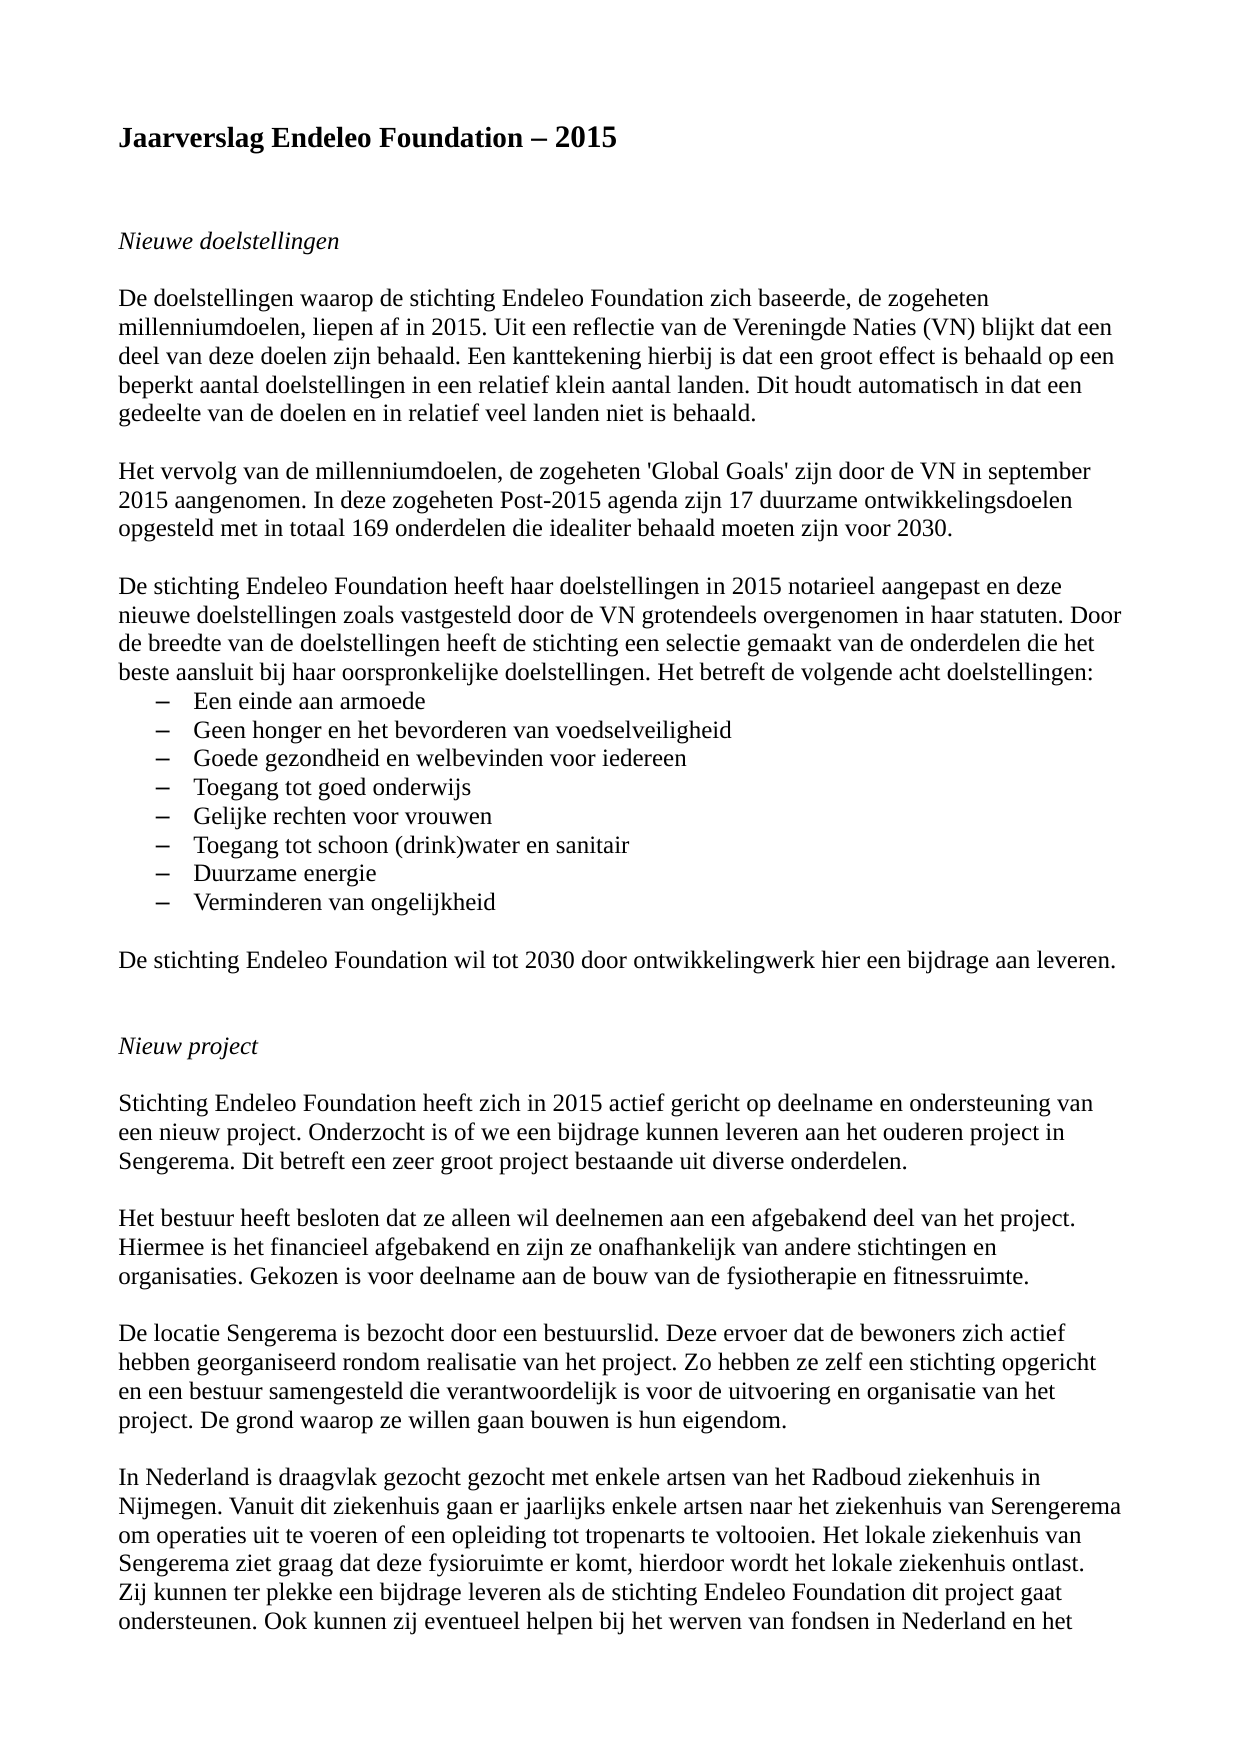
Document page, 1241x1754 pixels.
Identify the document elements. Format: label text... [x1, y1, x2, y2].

list Verminderen van ongelijkheid [156, 887, 1122, 916]
list Toegang tot goed onderwijs [156, 772, 1122, 801]
list Gelijke rechten voor vrouwen [156, 801, 1122, 830]
text Het vervolg van de millenniumdoelen, de zogeheten 'Global Goals' zijn door de VN in september 2015 aangenomen. In deze zogeheten Post-2015 agenda zijn 17 duurzame ontwikkelingsdoelen opgesteld met in totaal 169 onderdelen die idealiter behaald moeten zijn voor 2030. [118, 456, 1122, 542]
list Duurzame energie [156, 858, 1122, 887]
text Het bestuur heeft besloten dat ze alleen wil deelnemen aan een afgebakend deel van het project. Hiermee is het financieel afgebakend en zijn ze onafhankelijk van andere stichtingen en organisaties. Gekozen is voor deelname aan de bouw van de fysiotherapie en fitnessruimte. [118, 1203, 1122, 1290]
text Zij kunnen ter plekke een bijdrage leveren als de stichting Endeleo Foundation dit project gaat ondersteunen. Ook kunnen zij eventueel helpen bij het werven van fondsen in Nederland en het [118, 1577, 1122, 1635]
list Goede gezondheid en welbevinden voor iedereen [156, 743, 1122, 772]
text Jaarverslag Endeleo Foundation – 2015 [118, 118, 1122, 154]
list Geen honger en het bevorderen van voedselveiligheid [156, 715, 1122, 743]
text Nieuw project [118, 1031, 1122, 1060]
text Nieuwe doelstellingen [118, 226, 1122, 255]
text In Nederland is draagvlak gezocht gezocht met enkele artsen van het Radboud ziekenhuis in Nijmegen. Vanuit dit ziekenhuis gaan er jaarlijks enkele artsen naar het ziekenhuis van Serengerema om operaties uit te voeren of een opleiding tot tropenarts te voltooien. Het lokale ziekenhuis van Sengerema ziet graag dat deze fysioruimte er komt, hierdoor wordt het lokale ziekenhuis ontlast. [118, 1462, 1122, 1577]
text De doelstellingen waarop de stichting Endeleo Foundation zich baseerde, de zogeheten millenniumdoelen, liepen af in 2015. Uit een reflectie van de Vereningde Naties (VN) blijkt dat een deel van deze doelen zijn behaald. Een kanttekening hierbij is dat een groot effect is behaald op een beperkt aantal doelstellingen in een relatief klein aantal landen. Dit houdt automatisch in dat een gedeelte van de doelen en in relatief veel landen niet is behaald. [118, 283, 1122, 427]
text De locatie Sengerema is bezocht door een bestuurslid. Deze ervoer dat de bewoners zich actief hebben georganiseerd rondom realisatie van het project. Zo hebben ze zelf een stichting opgericht en een bestuur samengesteld die verantwoordelijk is voor de uitvoering en organisatie van het project. De grond waarop ze willen gaan bouwen is hun eigendom. [118, 1318, 1122, 1433]
list Een einde aan armoede [156, 686, 1122, 715]
text Stichting Endeleo Foundation heeft zich in 2015 actief gericht op deelname en ondersteuning van een nieuw project. Onderzocht is of we een bijdrage kunnen leveren aan het ouderen project in Sengerema. Dit betreft een zeer groot project bestaande uit diverse onderdelen. [118, 1088, 1122, 1175]
text De stichting Endeleo Foundation wil tot 2030 door ontwikkelingwerk hier een bijdrage aan leveren. [118, 945, 1122, 973]
list Toegang tot schoon (drink)water en sanitair [156, 830, 1122, 858]
text De stichting Endeleo Foundation heeft haar doelstellingen in 2015 notarieel aangepast en deze nieuwe doelstellingen zoals vastgesteld door de VN grotendeels overgenomen in haar statuten. Door de breedte van de doelstellingen heeft de stichting een selectie gemaakt van de onderdelen die het beste aansluit bij haar oorspronkelijke doelstellingen. Het betreft de volgende acht doelstellingen: [118, 571, 1122, 686]
